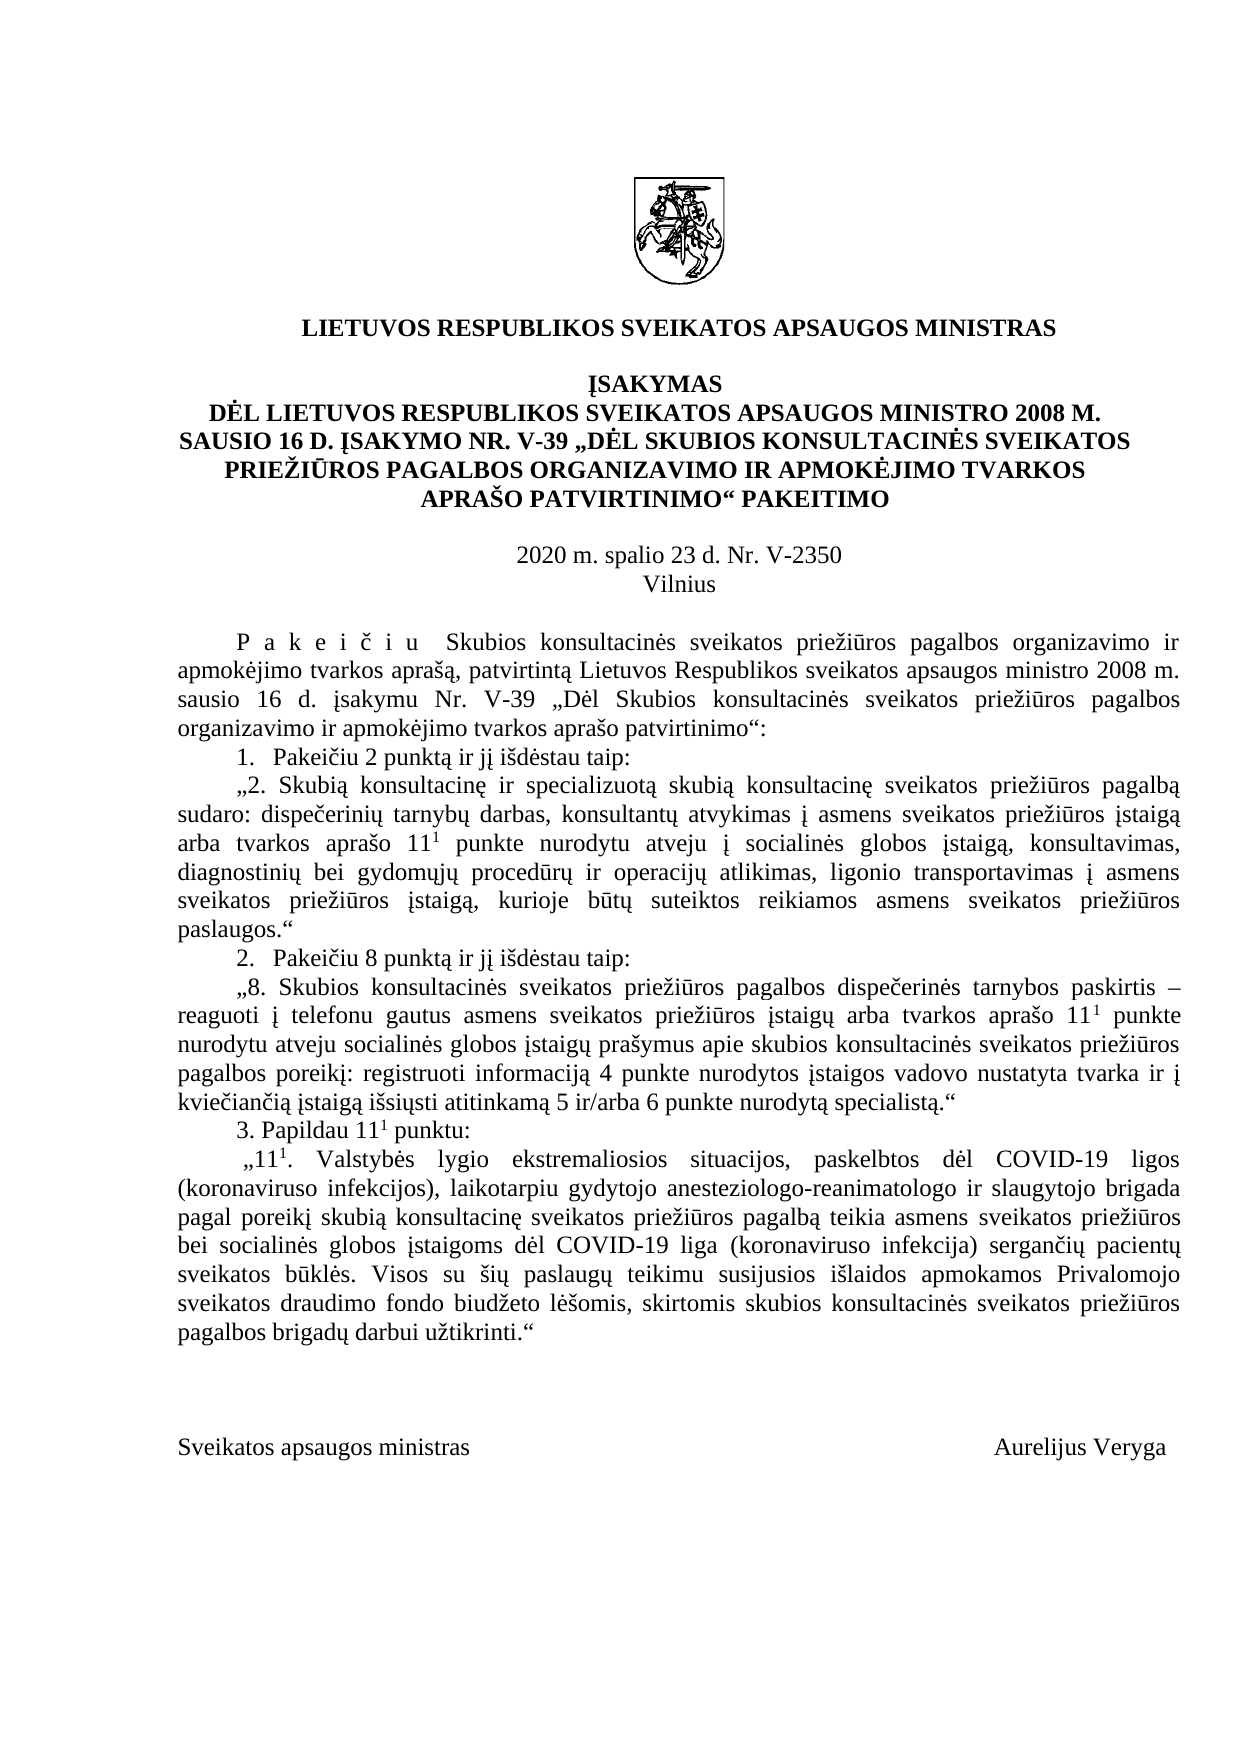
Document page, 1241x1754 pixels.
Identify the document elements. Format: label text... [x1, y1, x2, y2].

text Vilnius [177, 569, 1181, 598]
text „2. Skubią konsultacinę ir specializuotą skubią konsultacinę sveikatos priežiūros pagalbą sudaro: dispečerinių tarnybų darbas, konsultantų atvykimas į asmens sveikatos priežiūros įstaigą arba tvarkos aprašo 111 punkte nurodytu atveju į socialinės globos įstaigą, konsultavimas, diagnostinių bei gydomųjų procedūrų ir operacijų atlikimas, ligonio transportavimas į asmens sveikatos priežiūros įstaigą, kurioje būtų suteiktos reikiamos asmens sveikatos priežiūros paslaugos.“ [177, 770, 1181, 943]
text 1. Pakeičiu 2 punktą ir jį išdėstau taip: [236, 742, 1181, 770]
text DĖL LIETUVOS RESPUBLIKOS SVEIKATOS APSAUGOS MINISTRO 2008 M. SAUSIO 16 D. ĮSAKYMO NR. V-39 „DĖL SKUBIOS KONSULTACINĖS SVEIKATOS PRIEŽIŪROS PAGALBOS ORGANIZAVIMO IR APMOKĖJIMO TVARKOS APRAŠO PATVIRTINIMO“ PAKEITIMO [177, 398, 1133, 513]
text Sveikatos apsaugos ministras Aurelijus Veryga [177, 1432, 1181, 1460]
text „111. Valstybės lygio ekstremaliosios situacijos, paskelbtos dėl COVID-19 ligos (koronaviruso infekcijos), laikotarpiu gydytojo anesteziologo-reanimatologo ir slaugytojo brigada pagal poreikį skubią konsultacinę sveikatos priežiūros pagalbą teikia asmens sveikatos priežiūros bei socialinės globos įstaigoms dėl COVID-19 liga (koronaviruso infekcija) sergančių pacientų sveikatos būklės. Visos su šių paslaugų teikimu susijusios išlaidos apmokamos Privalomojo sveikatos draudimo fondo biudžeto lėšomis, skirtomis skubios konsultacinės sveikatos priežiūros pagalbos brigadų darbui užtikrinti.“ [177, 1144, 1181, 1345]
text 3. Papildau 111 punktu: [177, 1115, 1181, 1144]
text 2020 m. spalio 23 d. Nr. V-2350 [177, 540, 1181, 569]
text „8. Skubios konsultacinės sveikatos priežiūros pagalbos dispečerinės tarnybos paskirtis – reaguoti į telefonu gautus asmens sveikatos priežiūros įstaigų arba tvarkos aprašo 111 punkte nurodytu atveju socialinės globos įstaigų prašymus apie skubios konsultacinės sveikatos priežiūros pagalbos poreikį: registruoti informaciją 4 punkte nurodytos įstaigos vadovo nustatyta tvarka ir į kviečiančią įstaigą išsiųsti atitinkamą 5 ir/arba 6 punkte nurodytą specialistą.“ [177, 972, 1181, 1115]
text P a k e i č i u Skubios konsultacinės sveikatos priežiūros pagalbos organizavimo ir apmokėjimo tvarkos aprašą, patvirtintą Lietuvos Respublikos sveikatos apsaugos ministro 2008 m. sausio 16 d. įsakymu Nr. V-39 „Dėl Skubios konsultacinės sveikatos priežiūros pagalbos organizavimo ir apmokėjimo tvarkos aprašo patvirtinimo“: [177, 627, 1181, 742]
text LIETUVOS RESPUBLIKOS SVEIKATOS APSAUGOS MINISTRAS [177, 313, 1181, 341]
text 2. Pakeičiu 8 punktą ir jį išdėstau taip: [236, 943, 1181, 972]
text ĮSAKYMAS [177, 369, 1133, 398]
